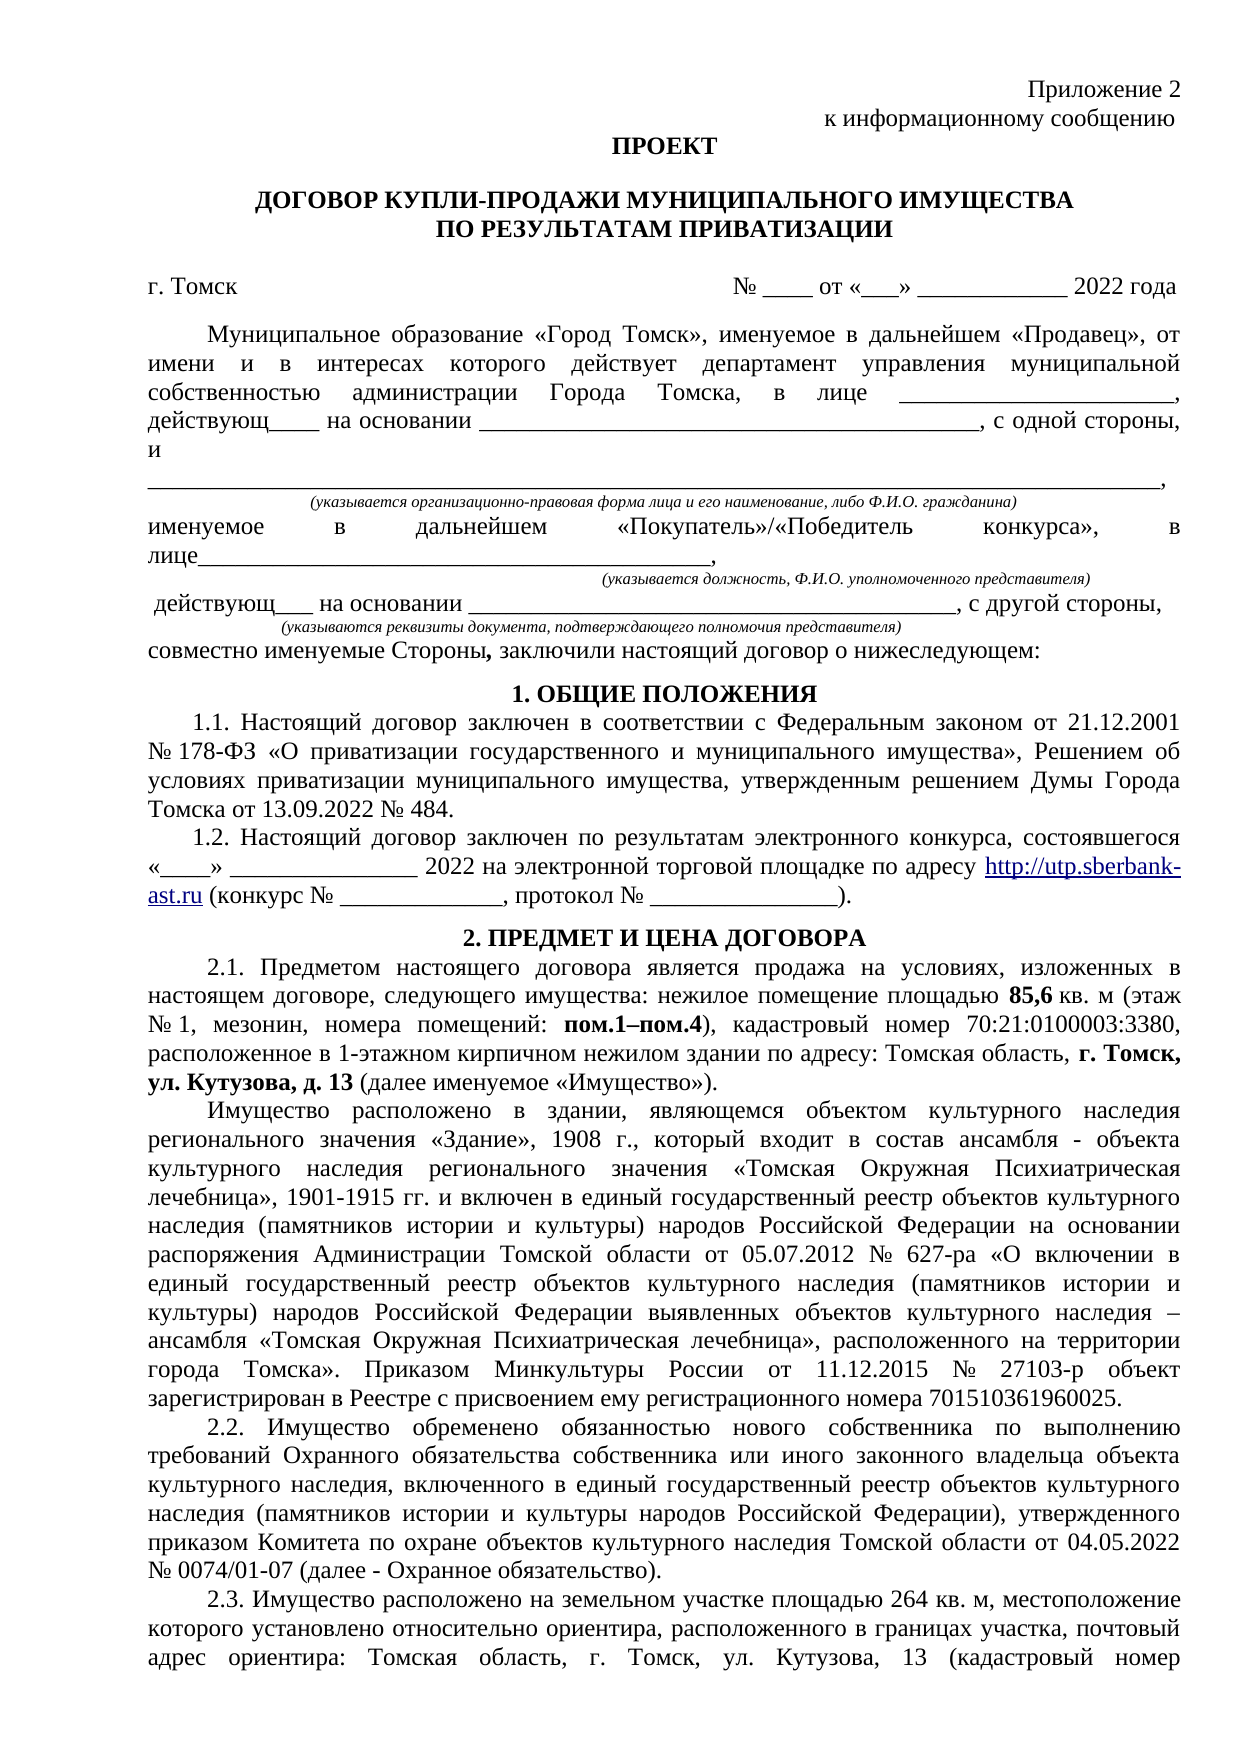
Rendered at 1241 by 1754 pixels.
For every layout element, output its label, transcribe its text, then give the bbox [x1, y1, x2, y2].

text ДОГОВОР КУПЛИ-ПРОДАЖИ МУНИЦИПАЛЬНОГО ИМУЩЕСТВА [148, 185, 1181, 214]
text 1.2. Настоящий договор заключен по результатам электронного конкурса, состоявшегося «____» _______________ 2022 на электронной торговой площадке по адресу http://utp.sberbank-ast.ru (конкурс № _____________, протокол № _______________). [148, 822, 1181, 909]
text ПО РЕЗУЛЬТАТАМ ПРИВАТИЗАЦИИ [148, 214, 1181, 243]
text г. Томск № ____ от «___» ____________ 2022 года [148, 271, 1181, 300]
text (указывается должность, Ф.И.О. уполномоченного представителя) [148, 568, 1181, 588]
text (указываются реквизиты документа, подтверждающего полномочия представителя) [148, 616, 1181, 636]
text Имущество расположено в здании, являющемся объектом культурного наследия регионального значения «Здание», 1908 г., который входит в состав ансамбля - объекта культурного наследия регионального значения «Томская Окружная Психиатрическая лечебница», 1901-1915 гг. и включен в единый государственный реестр объектов культурного наследия (памятников истории и культуры) народов Российской Федерации на основании распоряжения Администрации Томской области от 05.07.2012 № 627-ра «О включении в единый государственный реестр объектов культурного наследия (памятников истории и культуры) народов Российской Федерации выявленных объектов культурного наследия – ансамбля «Томская Окружная Психиатрическая лечебница», расположенного на территории города Томска». Приказом Минкультуры России от 11.12.2015 № 27103-р объект зарегистрирован в Реестре с присвоением ему регистрационного номера 701510361960025. [148, 1096, 1181, 1412]
text к информационному сообщению [89, 103, 1181, 131]
text (указывается организационно-правовая форма лица и его наименование, либо Ф.И.О. гражданина) [148, 492, 1181, 511]
text ПРОЕКТ [148, 131, 1181, 160]
text Приложение 2 [148, 74, 1181, 103]
text Муниципальное образование «Город Томск», именуемое в дальнейшем «Продавец», от имени и в интересах которого действует департамент управления муниципальной собственностью администрации Города Томска, в лице ______________________, действующ____ на основании ________________________________________, с одной стороны, и _________________________________________________________________________________, [148, 319, 1181, 492]
text совместно именуемые Стороны, заключили настоящий договор о нижеследующем: [148, 636, 1181, 664]
text действующ___ на основании _______________________________________, с другой стороны, [148, 588, 1181, 616]
text 2.1. Предметом настоящего договора является продажа на условиях, изложенных в настоящем договоре, следующего имущества: нежилое помещение площадью 85,6 кв. м (этаж № 1, мезонин, номера помещений: пом.1–пом.4), кадастровый номер 70:21:0100003:3380, расположенное в 1-этажном кирпичном нежилом здании по адресу: Томская область, г. Томск, ул. Кутузова, д. 13 (далее именуемое «Имущество»). [148, 952, 1181, 1096]
text именуемое в дальнейшем «Покупатель»/«Победитель конкурса», в лице_________________________________________, [148, 511, 1181, 568]
text 1.1. Настоящий договор заключен в соответствии с Федеральным законом от 21.12.2001 № 178-ФЗ «О приватизации государственного и муниципального имущества», Решением об условиях приватизации муниципального имущества, утвержденным решением Думы Города Томска от 13.09.2022 № 484. [148, 707, 1181, 822]
text 2.2. Имущество обременено обязанностью нового собственника по выполнению требований Охранного обязательства собственника или иного законного владельца объекта культурного наследия, включенного в единый государственный реестр объектов культурного наследия (памятников истории и культуры народов Российской Федерации), утвержденного приказом Комитета по охране объектов культурного наследия Томской области от 04.05.2022 № 0074/01-07 (далее - Охранное обязательство). [148, 1412, 1181, 1584]
text 2.3. Имущество расположено на земельном участке площадью 264 кв. м, местоположение которого установлено относительно ориентира, расположенного в границах участка, почтовый адрес ориентира: Томская область, г. Томск, ул. Кутузова, 13 (кадастровый номер [148, 1584, 1181, 1671]
text 2. ПРЕДМЕТ И ЦЕНА ДОГОВОРА [148, 923, 1181, 952]
text 1. ОБЩИЕ ПОЛОЖЕНИЯ [148, 679, 1181, 707]
